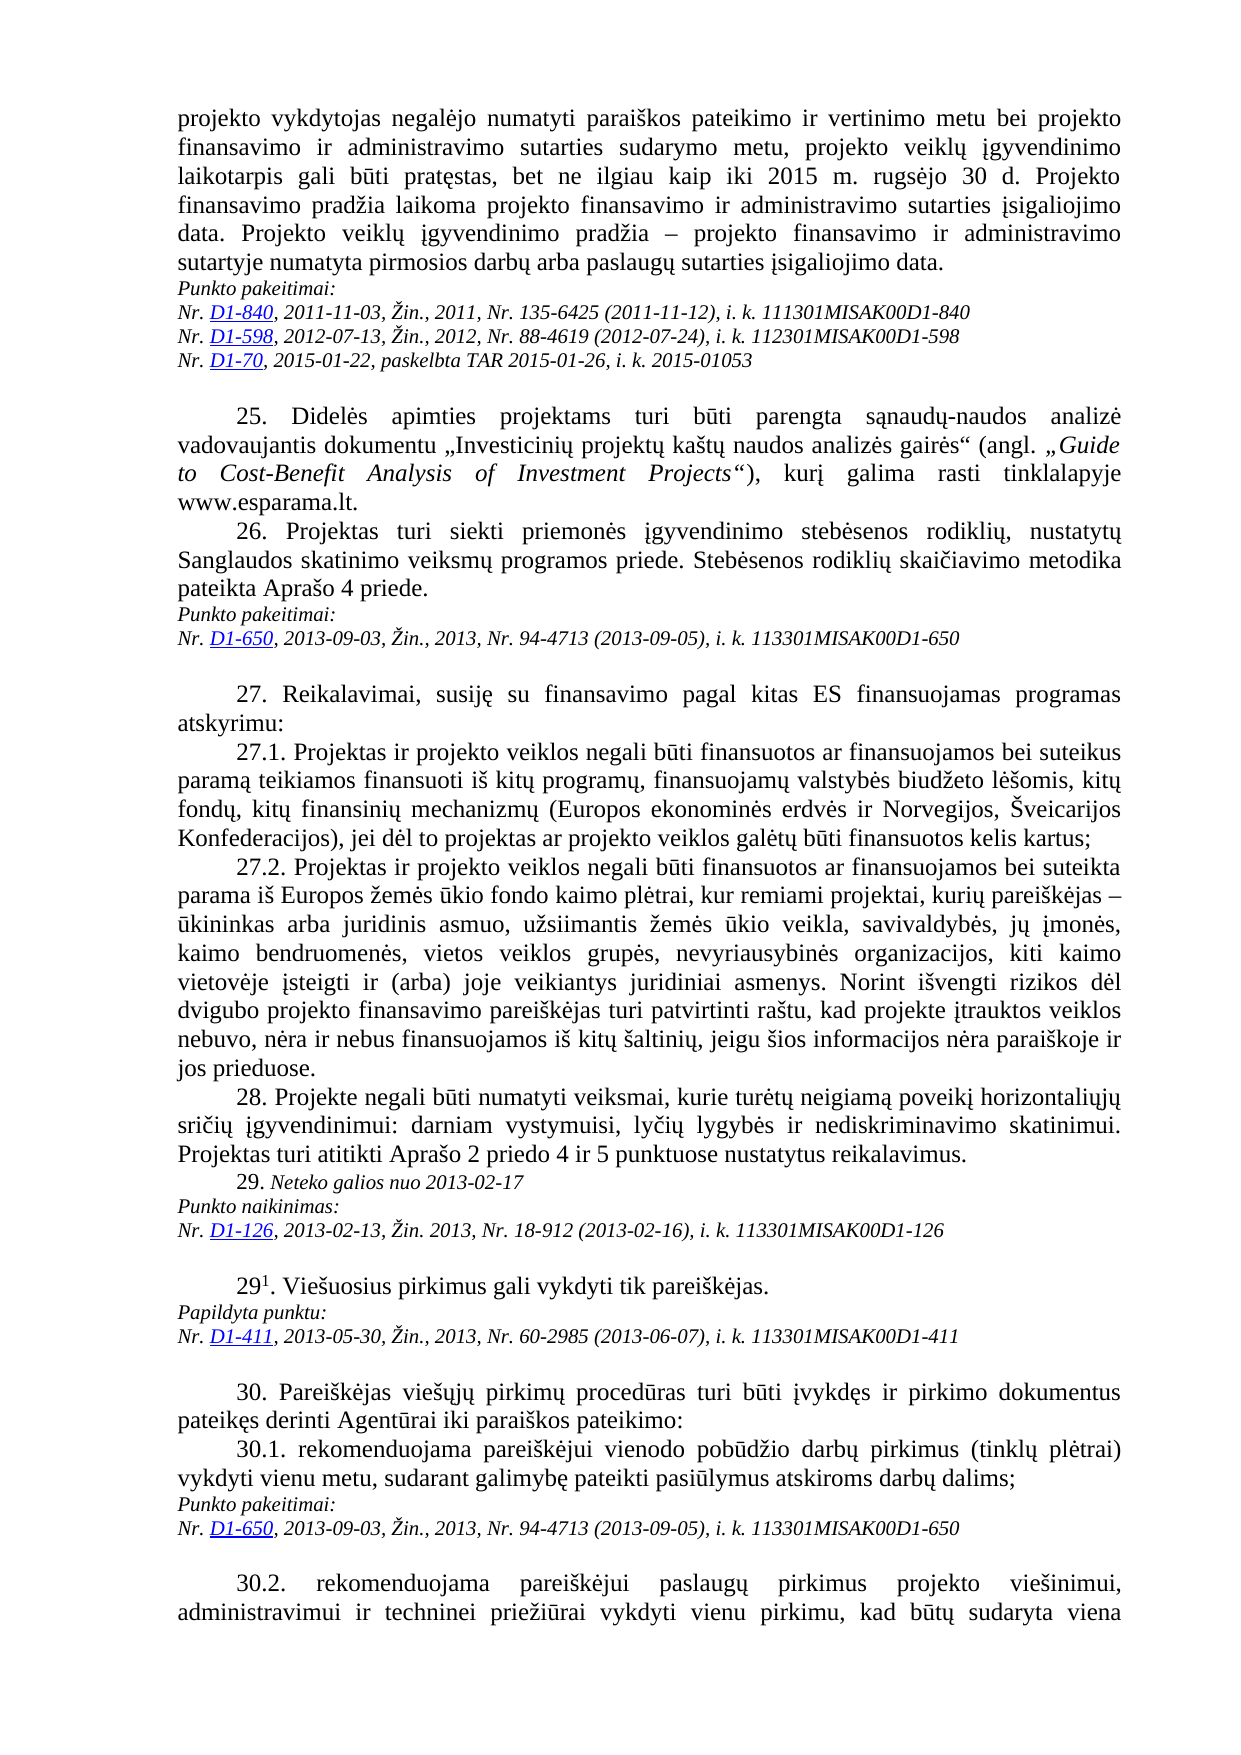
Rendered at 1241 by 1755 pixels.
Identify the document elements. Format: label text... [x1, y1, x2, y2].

text 29. Neteko galios nuo 2013-02-17 [177, 1168, 1122, 1194]
text Nr. D1-650, 2013-09-03, Žin., 2013, Nr. 94-4713 (2013-09-05), i. k. 113301MISAK00D1-650 [177, 626, 1122, 650]
text Nr. D1-840, 2011-11-03, Žin., 2011, Nr. 135-6425 (2011-11-12), i. k. 111301MISAK00D1-840 [177, 300, 1122, 324]
text 291. Viešuosius pirkimus gali vykdyti tik pareiškėjas. [177, 1271, 1122, 1300]
text 27.1. Projektas ir projekto veiklos negali būti finansuotos ar finansuojamos bei suteikus paramą teikiamos finansuoti iš kitų programų, finansuojamų valstybės biudžeto lėšomis, kitų fondų, kitų finansinių mechanizmų (Europos ekonominės erdvės ir Norvegijos, Šveicarijos Konfederacijos), jei dėl to projektas ar projekto veiklos galėtų būti finansuotos kelis kartus; [177, 737, 1122, 852]
text 27. Reikalavimai, susiję su finansavimo pagal kitas ES finansuojamas programas atskyrimu: [177, 679, 1122, 737]
text 30.1. rekomenduojama pareiškėjui vienodo pobūdžio darbų pirkimus (tinklų plėtrai) vykdyti vienu metu, sudarant galimybę pateikti pasiūlymus atskiroms darbų dalims; [177, 1434, 1122, 1492]
text 30. Pareiškėjas viešųjų pirkimų procedūras turi būti įvykdęs ir pirkimo dokumentus pateikęs derinti Agentūrai iki paraiškos pateikimo: [177, 1377, 1122, 1434]
text Punkto pakeitimai: [177, 602, 1122, 626]
text 28. Projekte negali būti numatyti veiksmai, kurie turėtų neigiamą poveikį horizontaliųjų sričių įgyvendinimui: darniam vystymuisi, lyčių lygybės ir nediskriminavimo skatinimui. Projektas turi atitikti Aprašo 2 priedo 4 ir 5 punktuose nustatytus reikalavimus. [177, 1082, 1122, 1168]
text Papildyta punktu: [177, 1300, 1122, 1324]
text projekto vykdytojas negalėjo numatyti paraiškos pateikimo ir vertinimo metu bei projekto finansavimo ir administravimo sutarties sudarymo metu, projekto veiklų įgyvendinimo laikotarpis gali būti pratęstas, bet ne ilgiau kaip iki 2015 m. rugsėjo 30 d. Projekto finansavimo pradžia laikoma projekto finansavimo ir administravimo sutarties įsigaliojimo data. Projekto veiklų įgyvendinimo pradžia – projekto finansavimo ir administravimo sutartyje numatyta pirmosios darbų arba paslaugų sutarties įsigaliojimo data. [177, 103, 1122, 276]
text Nr. D1-70, 2015-01-22, paskelbta TAR 2015-01-26, i. k. 2015-01053 [177, 348, 1122, 372]
text Nr. D1-126, 2013-02-13, Žin. 2013, Nr. 18-912 (2013-02-16), i. k. 113301MISAK00D1-126 [177, 1218, 1122, 1242]
text Nr. D1-598, 2012-07-13, Žin., 2012, Nr. 88-4619 (2012-07-24), i. k. 112301MISAK00D1-598 [177, 324, 1122, 348]
text Nr. D1-650, 2013-09-03, Žin., 2013, Nr. 94-4713 (2013-09-05), i. k. 113301MISAK00D1-650 [177, 1516, 1122, 1540]
text 30.2. rekomenduojama pareiškėjui paslaugų pirkimus projekto viešinimui, administravimui ir techninei priežiūrai vykdyti vienu pirkimu, kad būtų sudaryta viena [177, 1568, 1122, 1626]
text Punkto pakeitimai: [177, 276, 1122, 300]
text Nr. D1-411, 2013-05-30, Žin., 2013, Nr. 60-2985 (2013-06-07), i. k. 113301MISAK00D1-411 [177, 1324, 1122, 1348]
text 25. Didelės apimties projektams turi būti parengta sąnaudų-naudos analizė vadovaujantis dokumentu „Investicinių projektų kaštų naudos analizės gairės“ (angl. „Guide to Cost-Benefit Analysis of Investment Projects“), kurį galima rasti tinklalapyje www.esparama.lt. [177, 401, 1122, 516]
text 26. Projektas turi siekti priemonės įgyvendinimo stebėsenos rodiklių, nustatytų Sanglaudos skatinimo veiksmų programos priede. Stebėsenos rodiklių skaičiavimo metodika pateikta Aprašo 4 priede. [177, 516, 1122, 602]
text 27.2. Projektas ir projekto veiklos negali būti finansuotos ar finansuojamos bei suteikta parama iš Europos žemės ūkio fondo kaimo plėtrai, kur remiami projektai, kurių pareiškėjas – ūkininkas arba juridinis asmuo, užsiimantis žemės ūkio veikla, savivaldybės, jų įmonės, kaimo bendruomenės, vietos veiklos grupės, nevyriausybinės organizacijos, kiti kaimo vietovėje įsteigti ir (arba) joje veikiantys juridiniai asmenys. Norint išvengti rizikos dėl dvigubo projekto finansavimo pareiškėjas turi patvirtinti raštu, kad projekte įtrauktos veiklos nebuvo, nėra ir nebus finansuojamos iš kitų šaltinių, jeigu šios informacijos nėra paraiškoje ir jos prieduose. [177, 852, 1122, 1082]
text Punkto pakeitimai: [177, 1492, 1122, 1516]
text Punkto naikinimas: [177, 1194, 1122, 1218]
